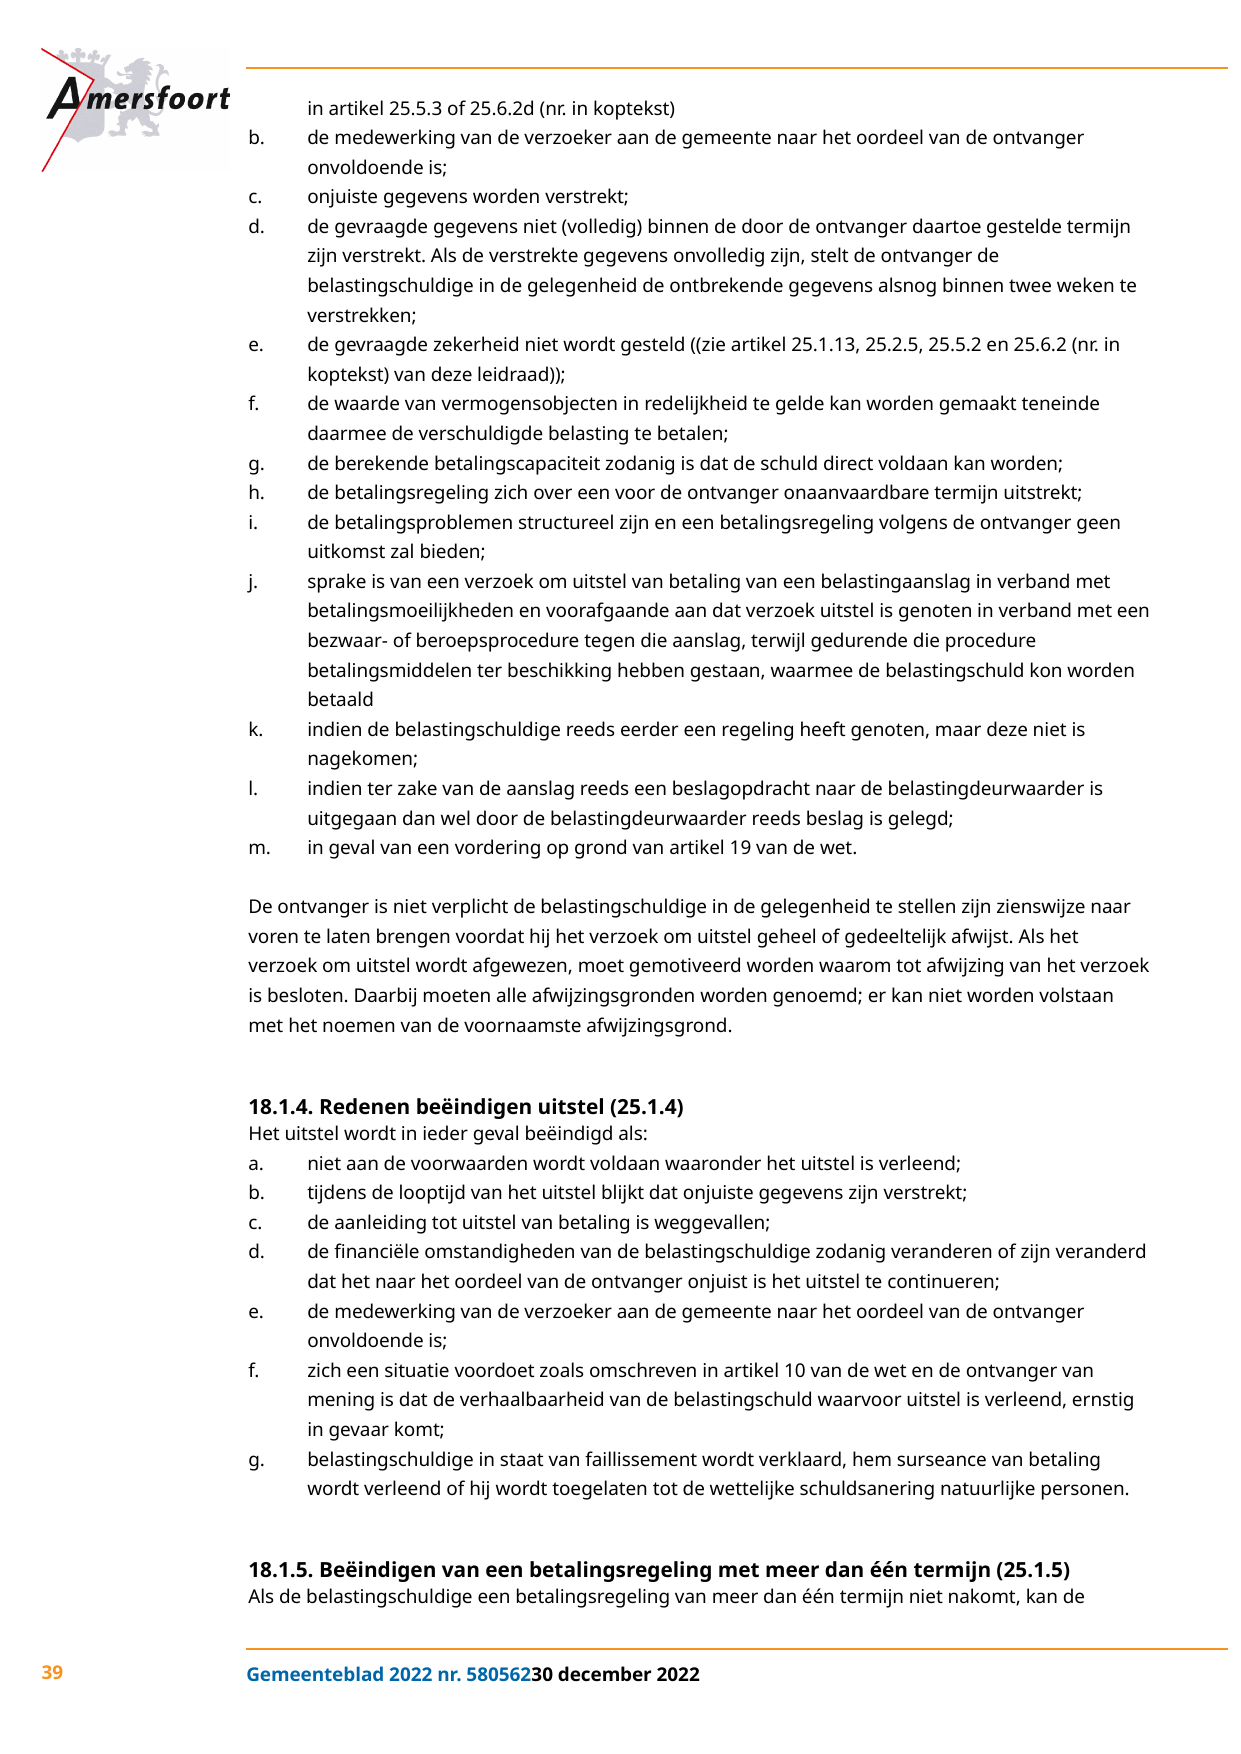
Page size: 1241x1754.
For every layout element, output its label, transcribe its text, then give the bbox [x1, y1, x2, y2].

list in geval van een vordering op grond van artikel 19 van de wet. [248, 834, 1152, 860]
list de financiële omstandigheden van de belastingschuldige zodanig veranderen of zijn veranderd dat het naar het oordeel van de ontvanger onjuist is het uitstel te continueren; [248, 1239, 1152, 1294]
text Als de belastingschuldige een betalingsregeling van meer dan één termijn niet nakomt, kan de [248, 1584, 1152, 1609]
picture [41, 47, 231, 172]
list de betalingsregeling zich over een voor de ontvanger onaanvaardbare termijn uitstrekt; [248, 479, 1152, 505]
text Het uitstel wordt in ieder geval beëindigd als: [248, 1120, 1152, 1146]
list de berekende betalingscapaciteit zodanig is dat de schuld direct voldaan kan worden; [248, 450, 1152, 476]
list de medewerking van de verzoeker aan de gemeente naar het oordeel van de ontvanger onvoldoende is; [248, 1298, 1152, 1353]
text 18.1.5. Beëindigen van een betalingsregeling met meer dan één termijn (25.1.5) [248, 1555, 1152, 1584]
text 18.1.4. Redenen beëindigen uitstel (25.1.4) [248, 1092, 1152, 1120]
list indien ter zake van de aanslag reeds een beslagopdracht naar de belastingdeurwaarder is uitgegaan dan wel door de belastingdeurwaarder reeds beslag is gelegd; [248, 775, 1152, 831]
list onjuiste gegevens worden verstrekt; [248, 183, 1152, 209]
list de gevraagde zekerheid niet wordt gesteld ((zie artikel 25.1.13, 25.2.5, 25.5.2 en 25.6.2 (nr. in koptekst) van deze leidraad)); [248, 331, 1152, 387]
list sprake is van een verzoek om uitstel van betaling van een belastingaanslag in verband met betalingsmoeilijkheden en voorafgaande aan dat verzoek uitstel is genoten in verband met een bezwaar- of beroepsprocedure tegen die aanslag, terwijl gedurende die procedure betalingsmiddelen ter beschikking hebben gestaan, waarmee de belastingschuld kon worden betaald [248, 568, 1152, 712]
list tijdens de looptijd van het uitstel blijkt dat onjuiste gegevens zijn verstrekt; [248, 1179, 1152, 1205]
list indien de belastingschuldige reeds eerder een regeling heeft genoten, maar deze niet is nagekomen; [248, 716, 1152, 771]
list belastingschuldige in staat van faillissement wordt verklaard, hem surseance van betaling wordt verleend of hij wordt toegelaten tot de wettelijke schuldsanering natuurlijke personen. [248, 1446, 1152, 1501]
text De ontvanger is niet verplicht de belastingschuldige in de gelegenheid te stellen zijn zienswijze naar voren te laten brengen voordat hij het verzoek om uitstel geheel of gedeeltelijk afwijst. Als het verzoek om uitstel wordt afgewezen, moet gemotiveerd worden waarom tot afwijzing van het verzoek is besloten. Daarbij moeten alle afwijzingsgronden worden genoemd; er kan niet worden volstaan met het noemen van de voornaamste afwijzingsgrond. [248, 893, 1152, 1038]
list de waarde van vermogensobjecten in redelijkheid te gelde kan worden gemaakt teneinde daarmee de verschuldigde belasting te betalen; [248, 391, 1152, 446]
list in artikel 25.5.3 of 25.6.2d (nr. in koptekst) [248, 95, 1152, 121]
list de medewerking van de verzoeker aan de gemeente naar het oordeel van de ontvanger onvoldoende is; [248, 124, 1152, 180]
list de aanleiding tot uitstel van betaling is weggevallen; [248, 1209, 1152, 1235]
list niet aan de voorwaarden wordt voldaan waaronder het uitstel is verleend; [248, 1150, 1152, 1176]
list zich een situatie voordoet zoals omschreven in artikel 10 van de wet en de ontvanger van mening is dat de verhaalbaarheid van de belastingschuld waarvoor uitstel is verleend, ernstig in gevaar komt; [248, 1357, 1152, 1442]
list de betalingsproblemen structureel zijn en een betalingsregeling volgens de ontvanger geen uitkomst zal bieden; [248, 509, 1152, 564]
list de gevraagde gegevens niet (volledig) binnen de door de ontvanger daartoe gestelde termijn zijn verstrekt. Als de verstrekte gegevens onvolledig zijn, stelt de ontvanger de belastingschuldige in de gelegenheid de ontbrekende gegevens alsnog binnen twee weken te verstrekken; [248, 213, 1152, 328]
